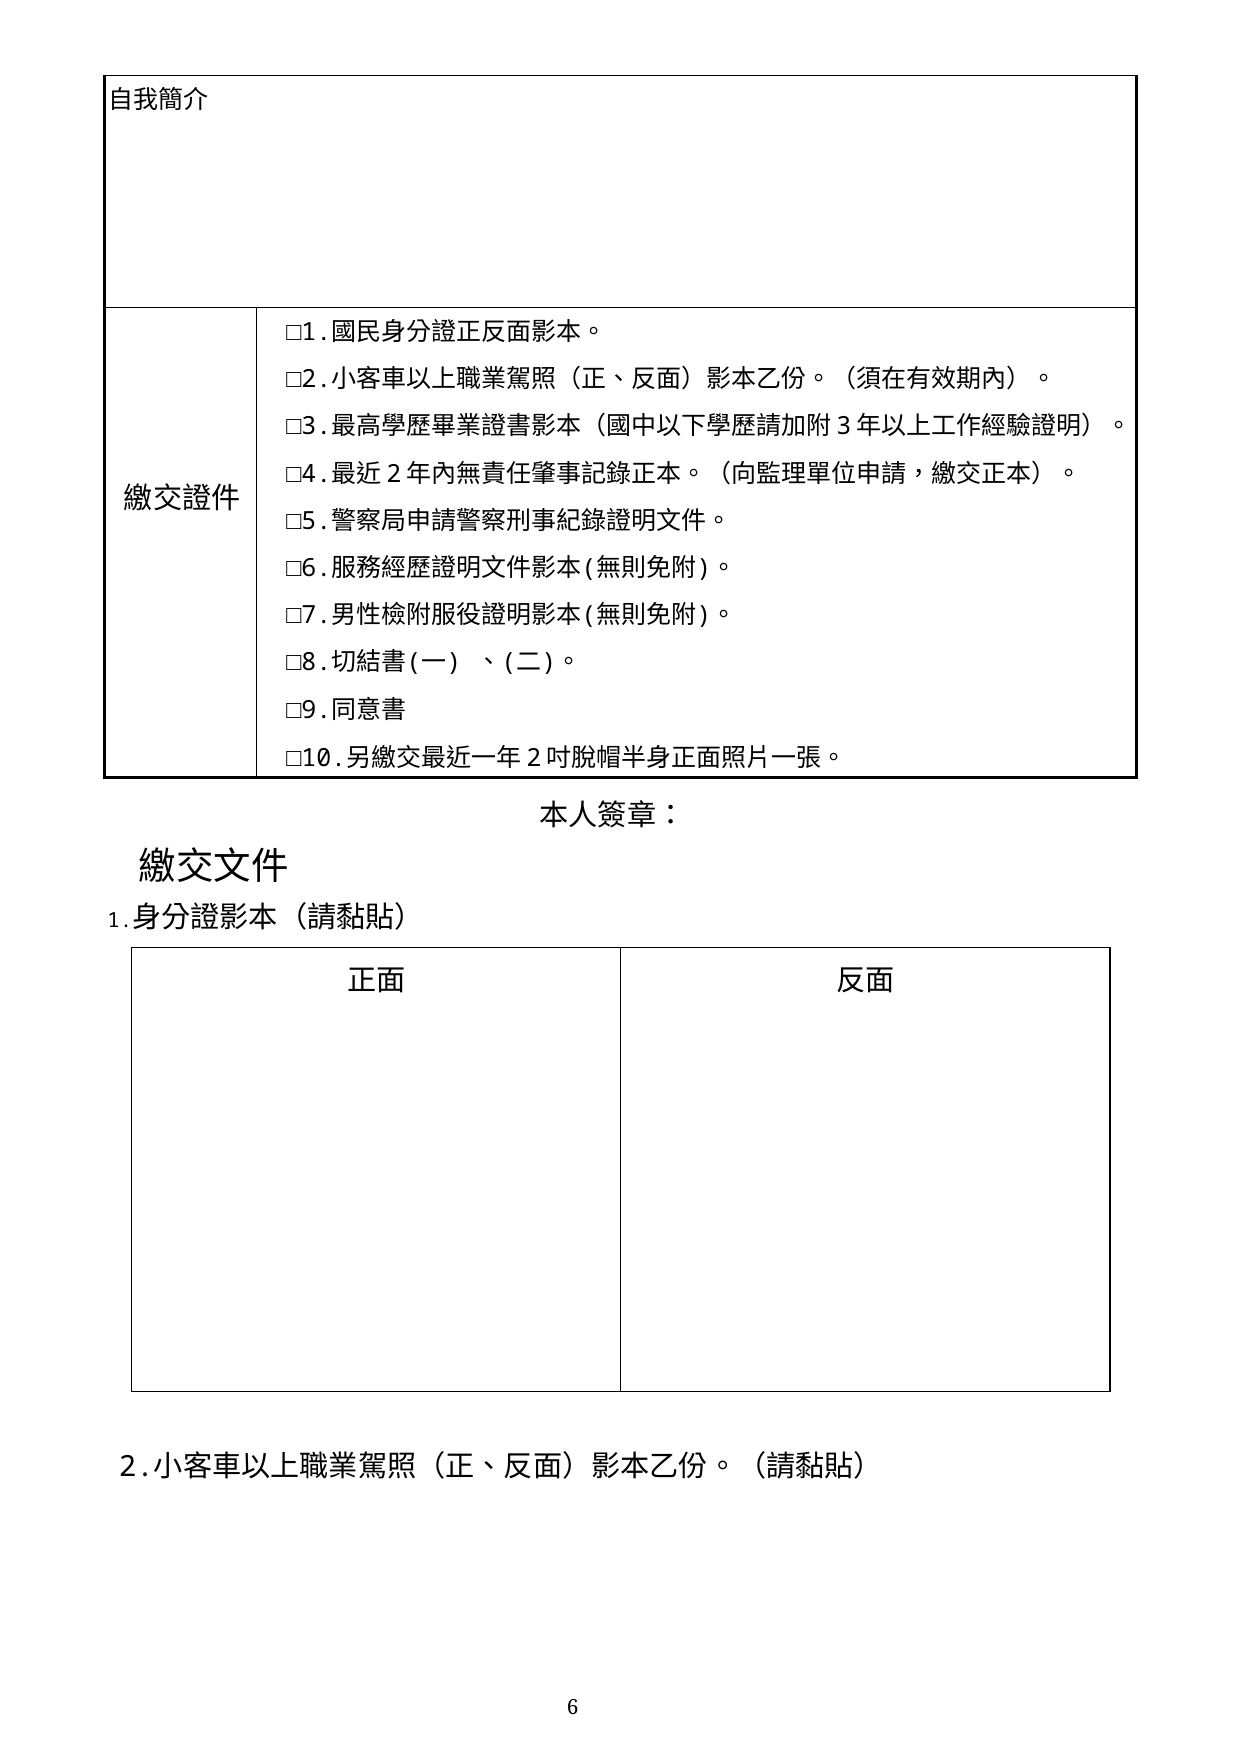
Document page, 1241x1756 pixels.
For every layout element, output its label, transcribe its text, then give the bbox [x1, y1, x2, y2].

text 本人簽章： [93, 791, 1146, 833]
table_cell 自我簡介 [106, 76, 1135, 307]
table_cell □1.國民身分證正反面影本。 □2.小客車以上職業駕照（正、反面）影本乙份。（須在有效期內）。 □3.最高學歷畢業證書影本（國中以下學歷請加附3年以上工作經驗證明）。 □4.最近2年內無責任肇事記錄正本。（向監理單位申請，繳交正本）。 □5.警察局申請警察刑事紀錄證明文件。 □6.服務經歷證明文件影本(無則免附)。 □7.男性檢附服役證明影本(無則免附)。 □8.切結書(一) 、(二)。 □9.同意書 □10.另繳交最近一年2吋脫帽半身正面照片一張。 [257, 308, 1135, 776]
text 2.小客車以上職業駕照（正、反面）影本乙份。（請黏貼） [119, 1443, 1146, 1485]
text 1.身分證影本（請黏貼） [94, 894, 1146, 936]
table_header 反面 [621, 948, 1109, 1391]
text 繳交文件 [138, 836, 1146, 890]
table_cell 繳交證件 [106, 308, 256, 776]
table_header 正面 [132, 948, 620, 1391]
